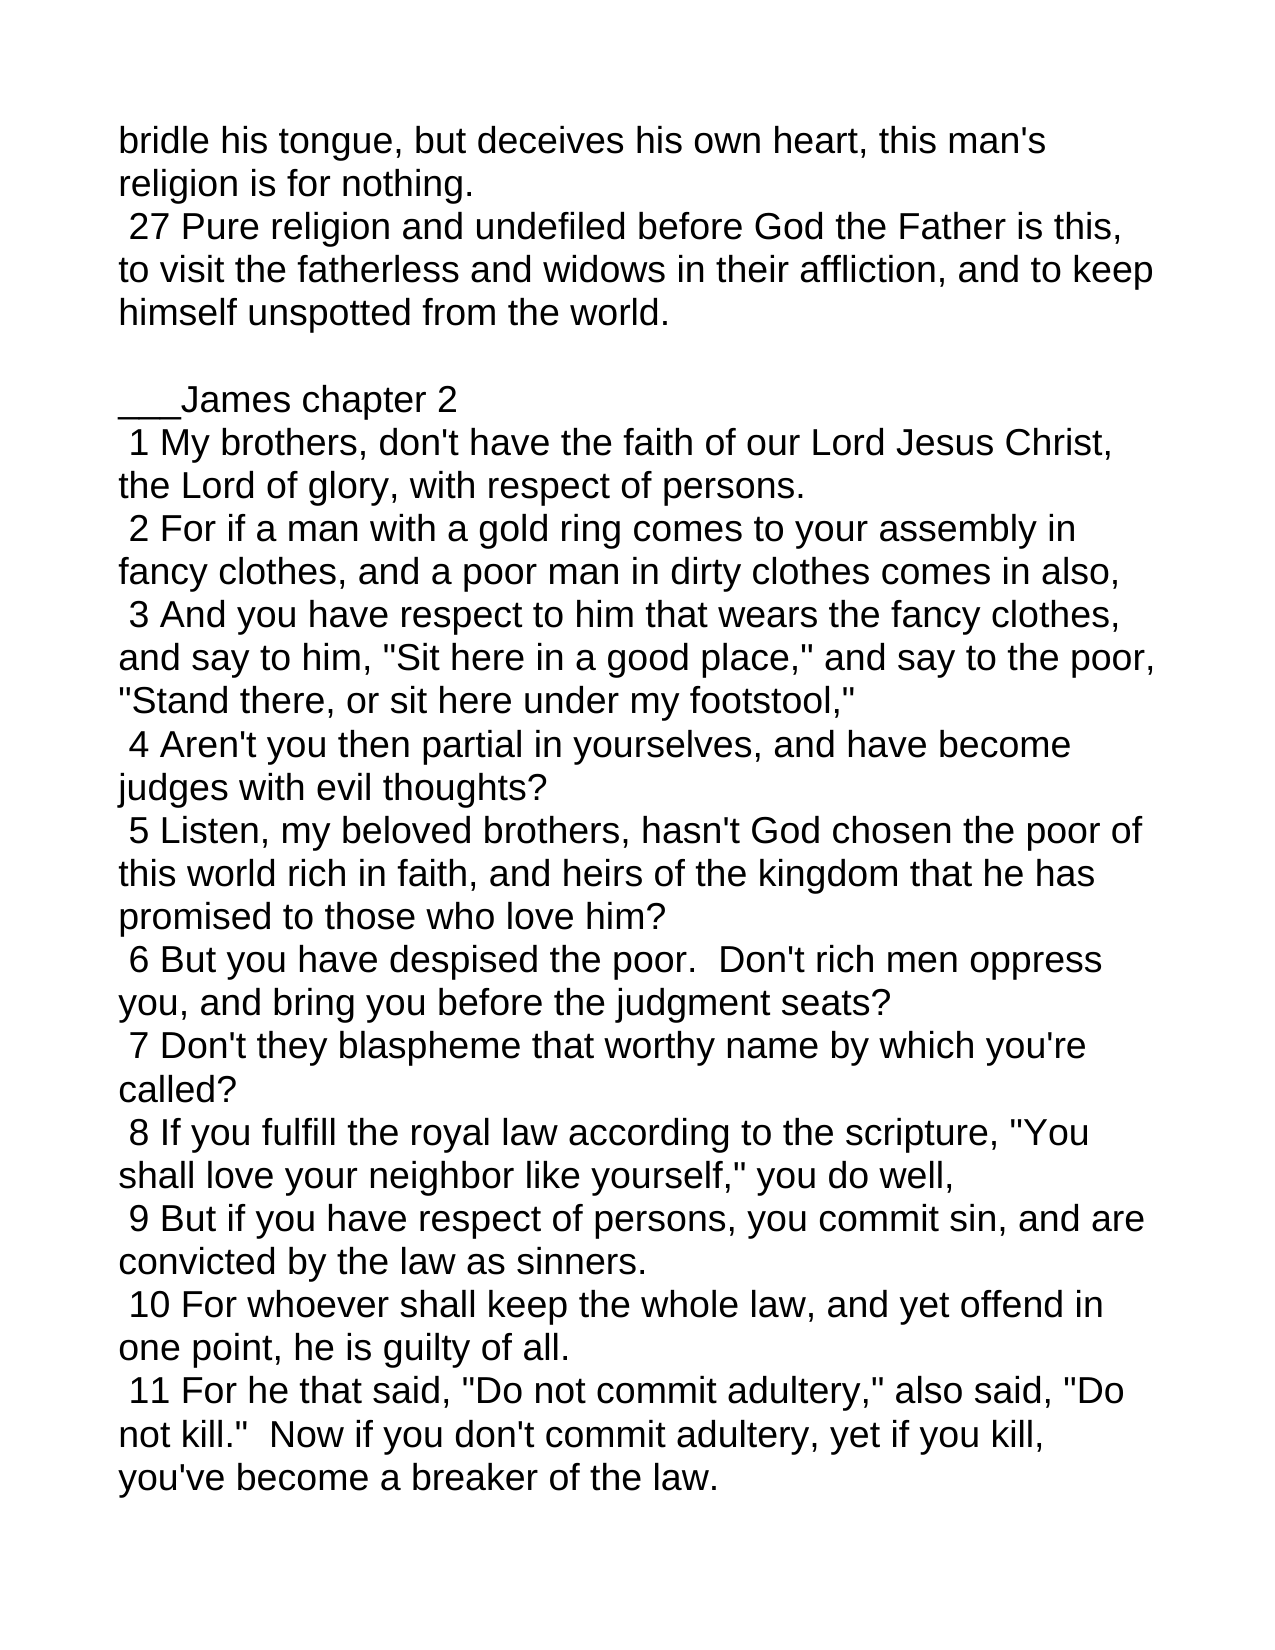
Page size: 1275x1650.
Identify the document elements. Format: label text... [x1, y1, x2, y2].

text 9 But if you have respect of persons, you commit sin, and are convicted by the law as sinners. [118, 1196, 1157, 1282]
text 6 But you have despised the poor. Don't rich men oppress you, and bring you before the judgment seats? [118, 937, 1157, 1024]
text ___James chapter 2 [118, 377, 1157, 420]
text 5 Listen, my beloved brothers, hasn't God chosen the poor of this world rich in faith, and heirs of the kingdom that he has promised to those who love him? [118, 808, 1157, 937]
text 2 For if a man with a gold ring comes to your assembly in fancy clothes, and a poor man in dirty clothes comes in also, [118, 506, 1157, 592]
text bridle his tongue, but deceives his own heart, this man's religion is for nothing. [118, 118, 1157, 204]
text 8 If you fulfill the royal law according to the scripture, "You shall love your neighbor like yourself," you do well, [118, 1110, 1157, 1196]
text 4 Aren't you then partial in yourselves, and have become judges with evil thoughts? [118, 722, 1157, 808]
text 7 Don't they blaspheme that worthy name by which you're called? [118, 1024, 1157, 1110]
text 1 My brothers, don't have the faith of our Lord Jesus Christ, the Lord of glory, with respect of persons. [118, 420, 1157, 506]
text 27 Pure religion and undefiled before God the Father is this, to visit the fatherless and widows in their affliction, and to keep himself unspotted from the world. [118, 204, 1157, 334]
text 10 For whoever shall keep the whole law, and yet offend in one point, he is guilty of all. [118, 1282, 1157, 1369]
text 3 And you have respect to him that wears the fancy clothes, and say to him, "Sit here in a good place," and say to the poor, "Stand there, or sit here under my footstool," [118, 592, 1157, 722]
text 11 For he that said, "Do not commit adultery," also said, "Do not kill." Now if you don't commit adultery, yet if you kill, you've become a breaker of the law. [118, 1369, 1157, 1498]
